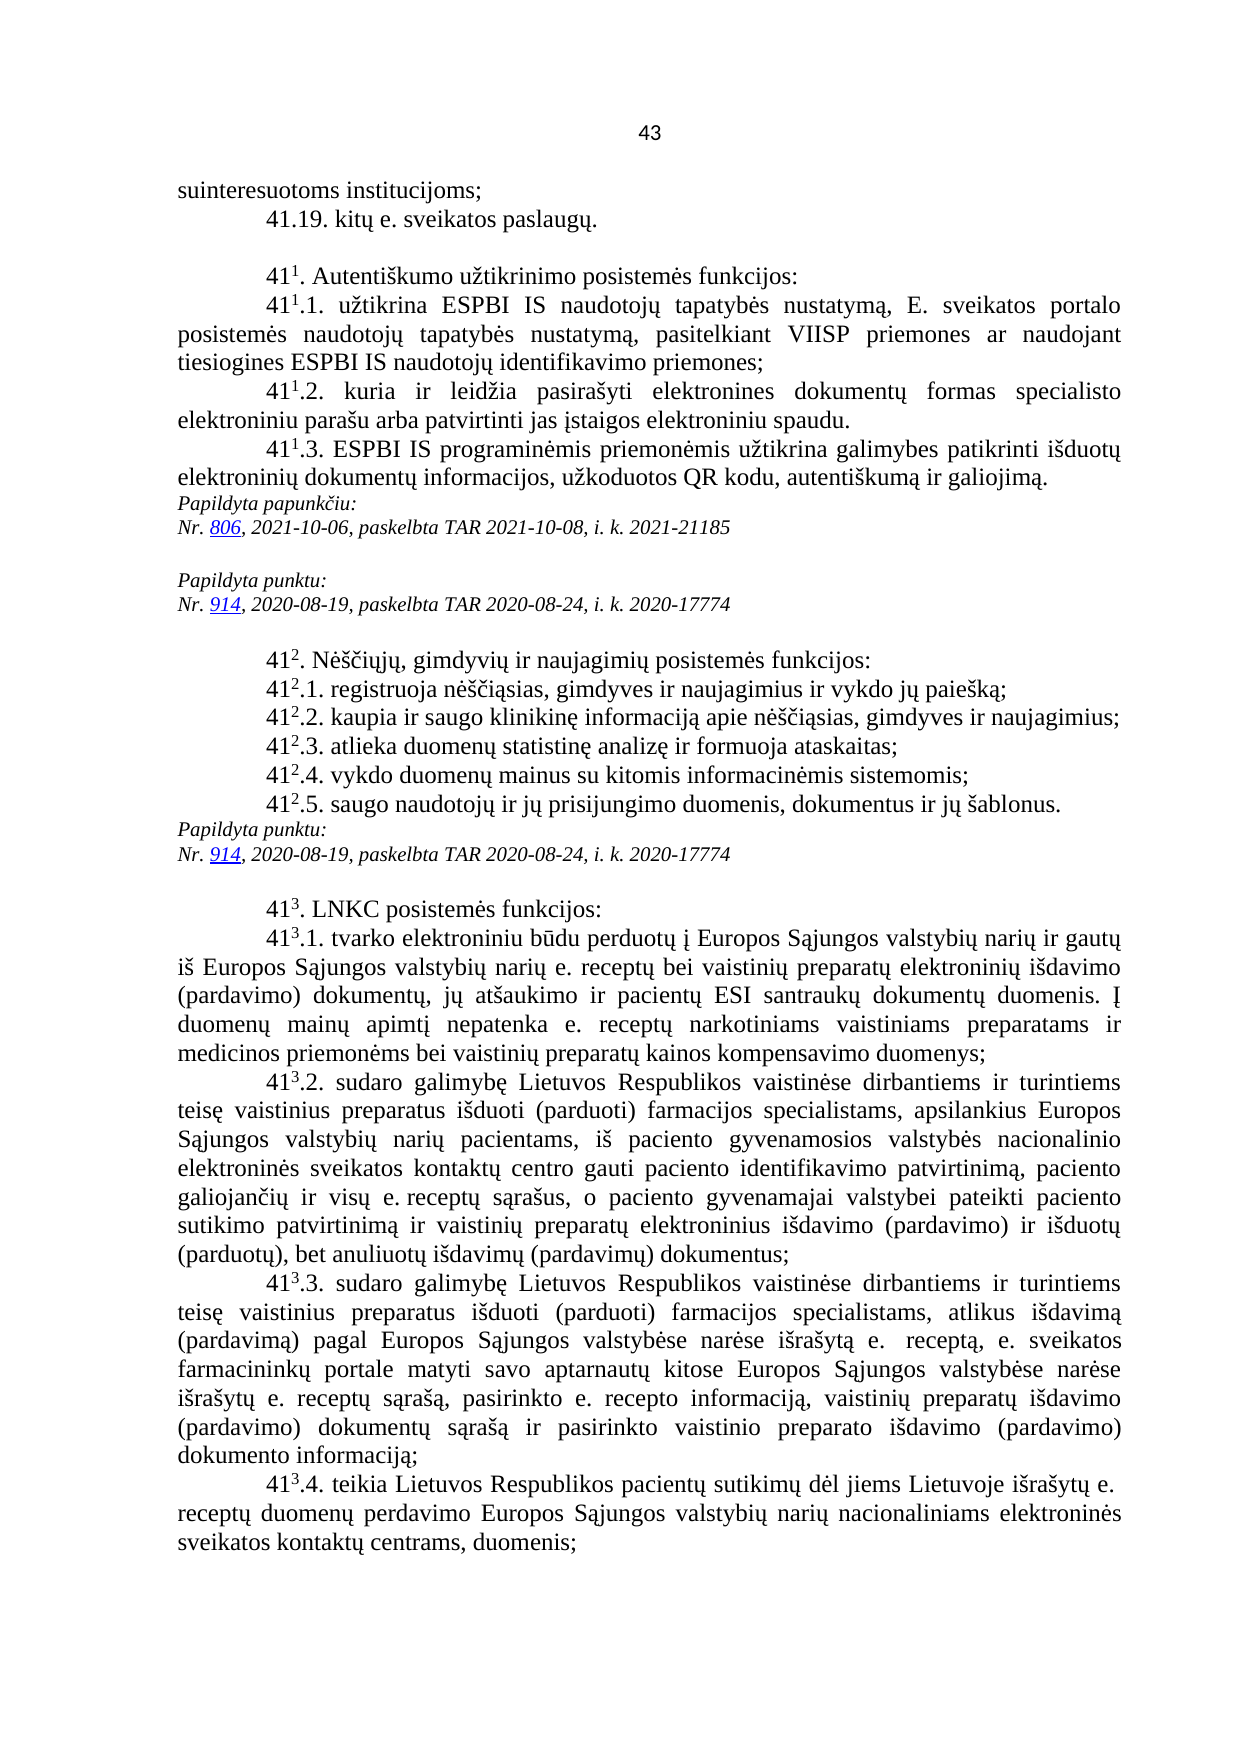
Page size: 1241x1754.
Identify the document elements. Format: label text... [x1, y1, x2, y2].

text 412.5. saugo naudotojų ir jų prisijungimo duomenis, dokumentus ir jų šablonus. [177, 789, 1122, 817]
text 41.19. kitų e. sveikatos paslaugų. [177, 204, 1122, 232]
text 413.4. teikia Lietuvos Respublikos pacientų sutikimų dėl jiems Lietuvoje išrašytų e. receptų duomenų perdavimo Europos Sąjungos valstybių narių nacionaliniams elektroninės sveikatos kontaktų centrams, duomenis; [177, 1469, 1122, 1556]
text Papildyta punktu: [177, 817, 1122, 841]
text Nr. 914, 2020-08-19, paskelbta TAR 2020-08-24, i. k. 2020-17774 [177, 841, 1122, 866]
text 413.2. sudaro galimybę Lietuvos Respublikos vaistinėse dirbantiems ir turintiems teisę vaistinius preparatus išduoti (parduoti) farmacijos specialistams, apsilankius Europos Sąjungos valstybių narių pacientams, iš paciento gyvenamosios valstybės nacionalinio elektroninės sveikatos kontaktų centro gauti paciento identifikavimo patvirtinimą, paciento galiojančių ir visų e. receptų sąrašus, o paciento gyvenamajai valstybei pateikti paciento sutikimo patvirtinimą ir vaistinių preparatų elektroninius išdavimo (pardavimo) ir išduotų (parduotų), bet anuliuotų išdavimų (pardavimų) dokumentus; [177, 1067, 1122, 1268]
text 412.2. kaupia ir saugo klinikinę informaciją apie nėščiąsias, gimdyves ir naujagimius; [177, 702, 1122, 731]
text 411.3. ESPBI IS programinėmis priemonėmis užtikrina galimybes patikrinti išduotų elektroninių dokumentų informacijos, užkoduotos QR kodu, autentiškumą ir galiojimą. [177, 434, 1122, 491]
text Papildyta punktu: [177, 568, 1122, 592]
text 413.1. tvarko elektroniniu būdu perduotų į Europos Sąjungos valstybių narių ir gautų iš Europos Sąjungos valstybių narių e. receptų bei vaistinių preparatų elektroninių išdavimo (pardavimo) dokumentų, jų atšaukimo ir pacientų ESI santraukų dokumentų duomenis. Į duomenų mainų apimtį nepatenka e. receptų narkotiniams vaistiniams preparatams ir medicinos priemonėms bei vaistinių preparatų kainos kompensavimo duomenys; [177, 923, 1122, 1067]
text Nr. 806, 2021-10-06, paskelbta TAR 2021-10-08, i. k. 2021-21185 [177, 515, 1122, 539]
text Nr. 914, 2020-08-19, paskelbta TAR 2020-08-24, i. k. 2020-17774 [177, 592, 1122, 616]
text 411. Autentiškumo užtikrinimo posistemės funkcijos: [177, 261, 1122, 290]
text 413.3. sudaro galimybę Lietuvos Respublikos vaistinėse dirbantiems ir turintiems teisę vaistinius preparatus išduoti (parduoti) farmacijos specialistams, atlikus išdavimą (pardavimą) pagal Europos Sąjungos valstybėse narėse išrašytą e. receptą, e. sveikatos farmacininkų portale matyti savo aptarnautų kitose Europos Sąjungos valstybėse narėse išrašytų e. receptų sąrašą, pasirinkto e. recepto informaciją, vaistinių preparatų išdavimo (pardavimo) dokumentų sąrašą ir pasirinkto vaistinio preparato išdavimo (pardavimo) dokumento informaciją; [177, 1268, 1122, 1469]
text 412.3. atlieka duomenų statistinę analizę ir formuoja ataskaitas; [177, 731, 1122, 760]
text 411.1. užtikrina ESPBI IS naudotojų tapatybės nustatymą, E. sveikatos portalo posistemės naudotojų tapatybės nustatymą, pasitelkiant VIISP priemones ar naudojant tiesiogines ESPBI IS naudotojų identifikavimo priemones; [177, 290, 1122, 376]
text 412.1. registruoja nėščiąsias, gimdyves ir naujagimius ir vykdo jų paiešką; [177, 674, 1122, 702]
text suinteresuotoms institucijoms; [177, 175, 1122, 204]
text Papildyta papunkčiu: [177, 491, 1122, 515]
text 413. LNKC posistemės funkcijos: [177, 894, 1122, 923]
text 412.4. vykdo duomenų mainus su kitomis informacinėmis sistemomis; [177, 760, 1122, 789]
text 412. Nėščiųjų, gimdyvių ir naujagimių posistemės funkcijos: [177, 645, 1122, 674]
text 411.2. kuria ir leidžia pasirašyti elektronines dokumentų formas specialisto elektroniniu parašu arba patvirtinti jas įstaigos elektroniniu spaudu. [177, 376, 1122, 434]
